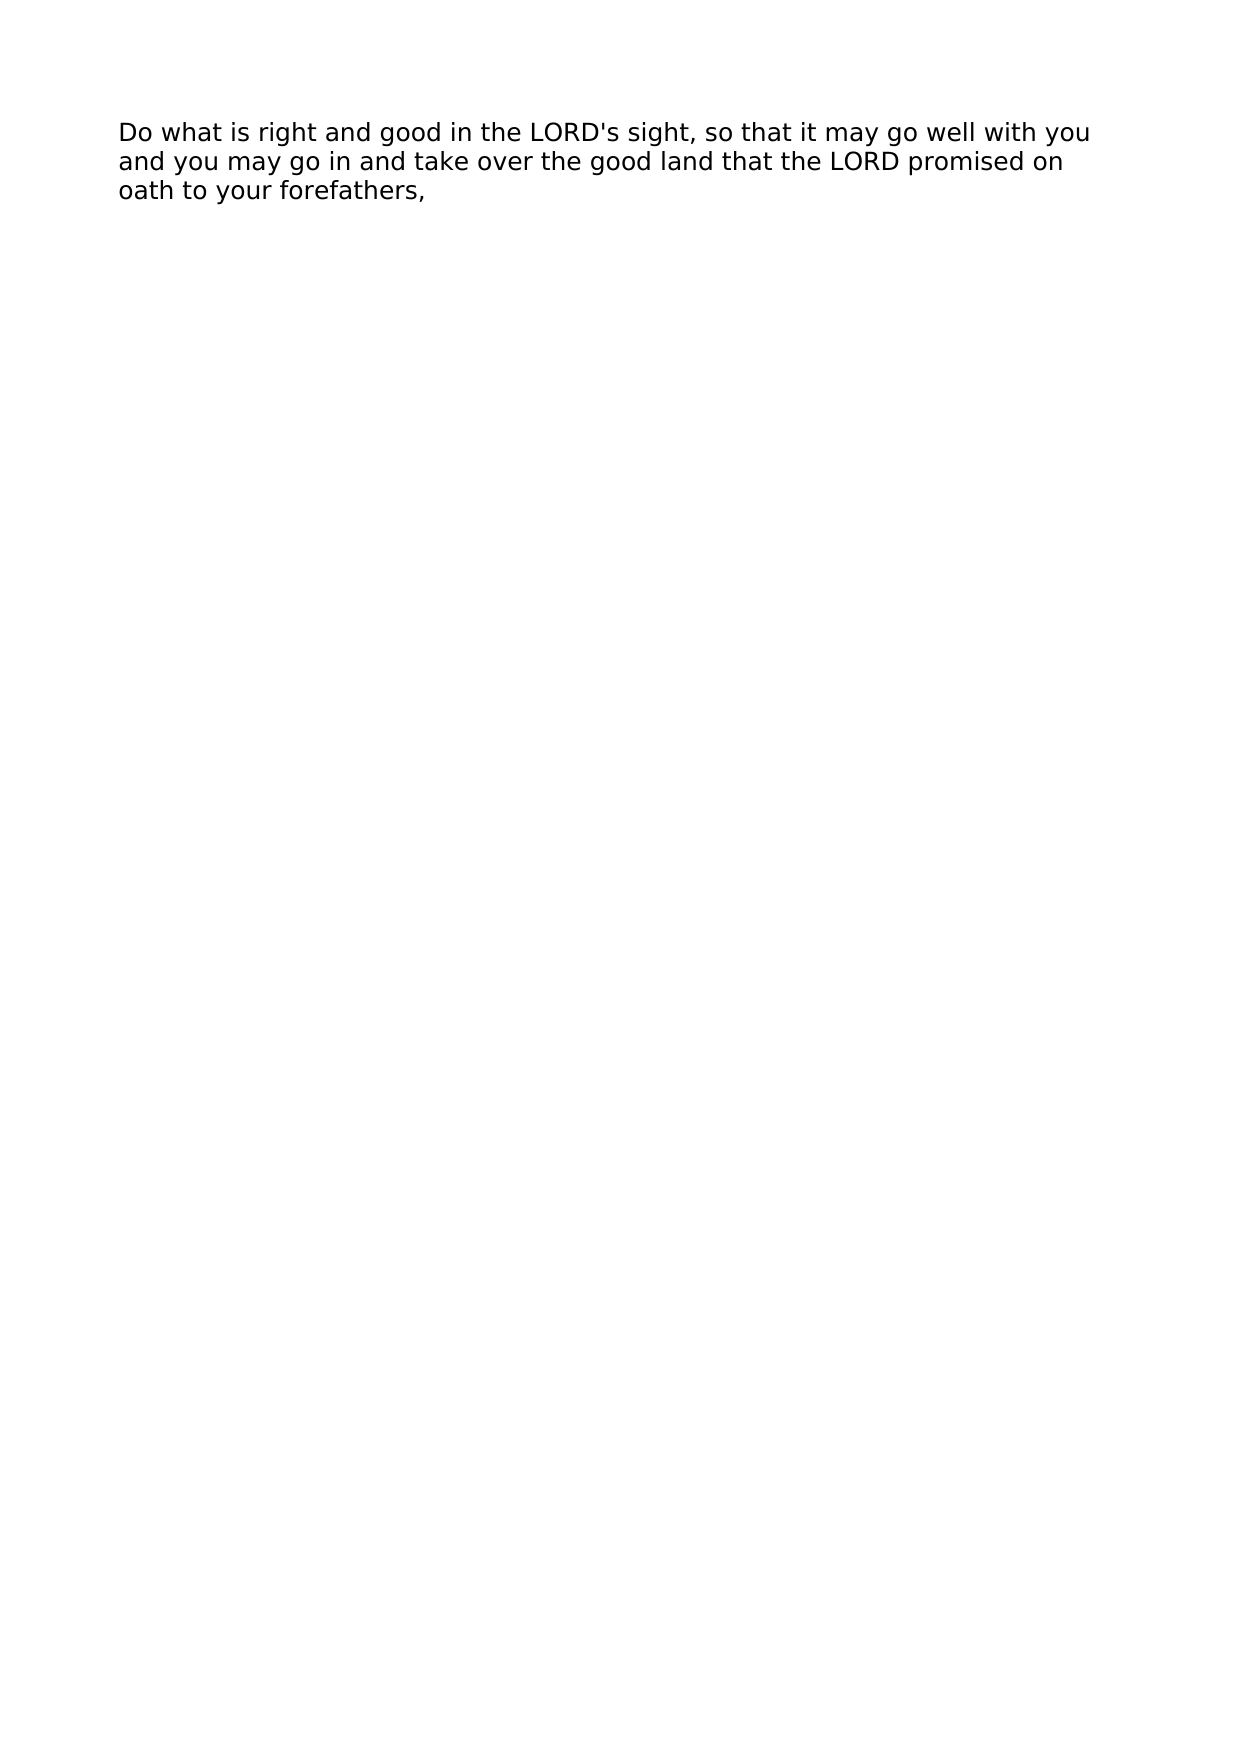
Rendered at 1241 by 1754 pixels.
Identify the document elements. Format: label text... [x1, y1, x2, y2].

text Do what is right and good in the LORD's sight, so that it may go well with you and you may go in and take over the good land that the LORD promised on oath to your forefathers, [118, 118, 1122, 206]
